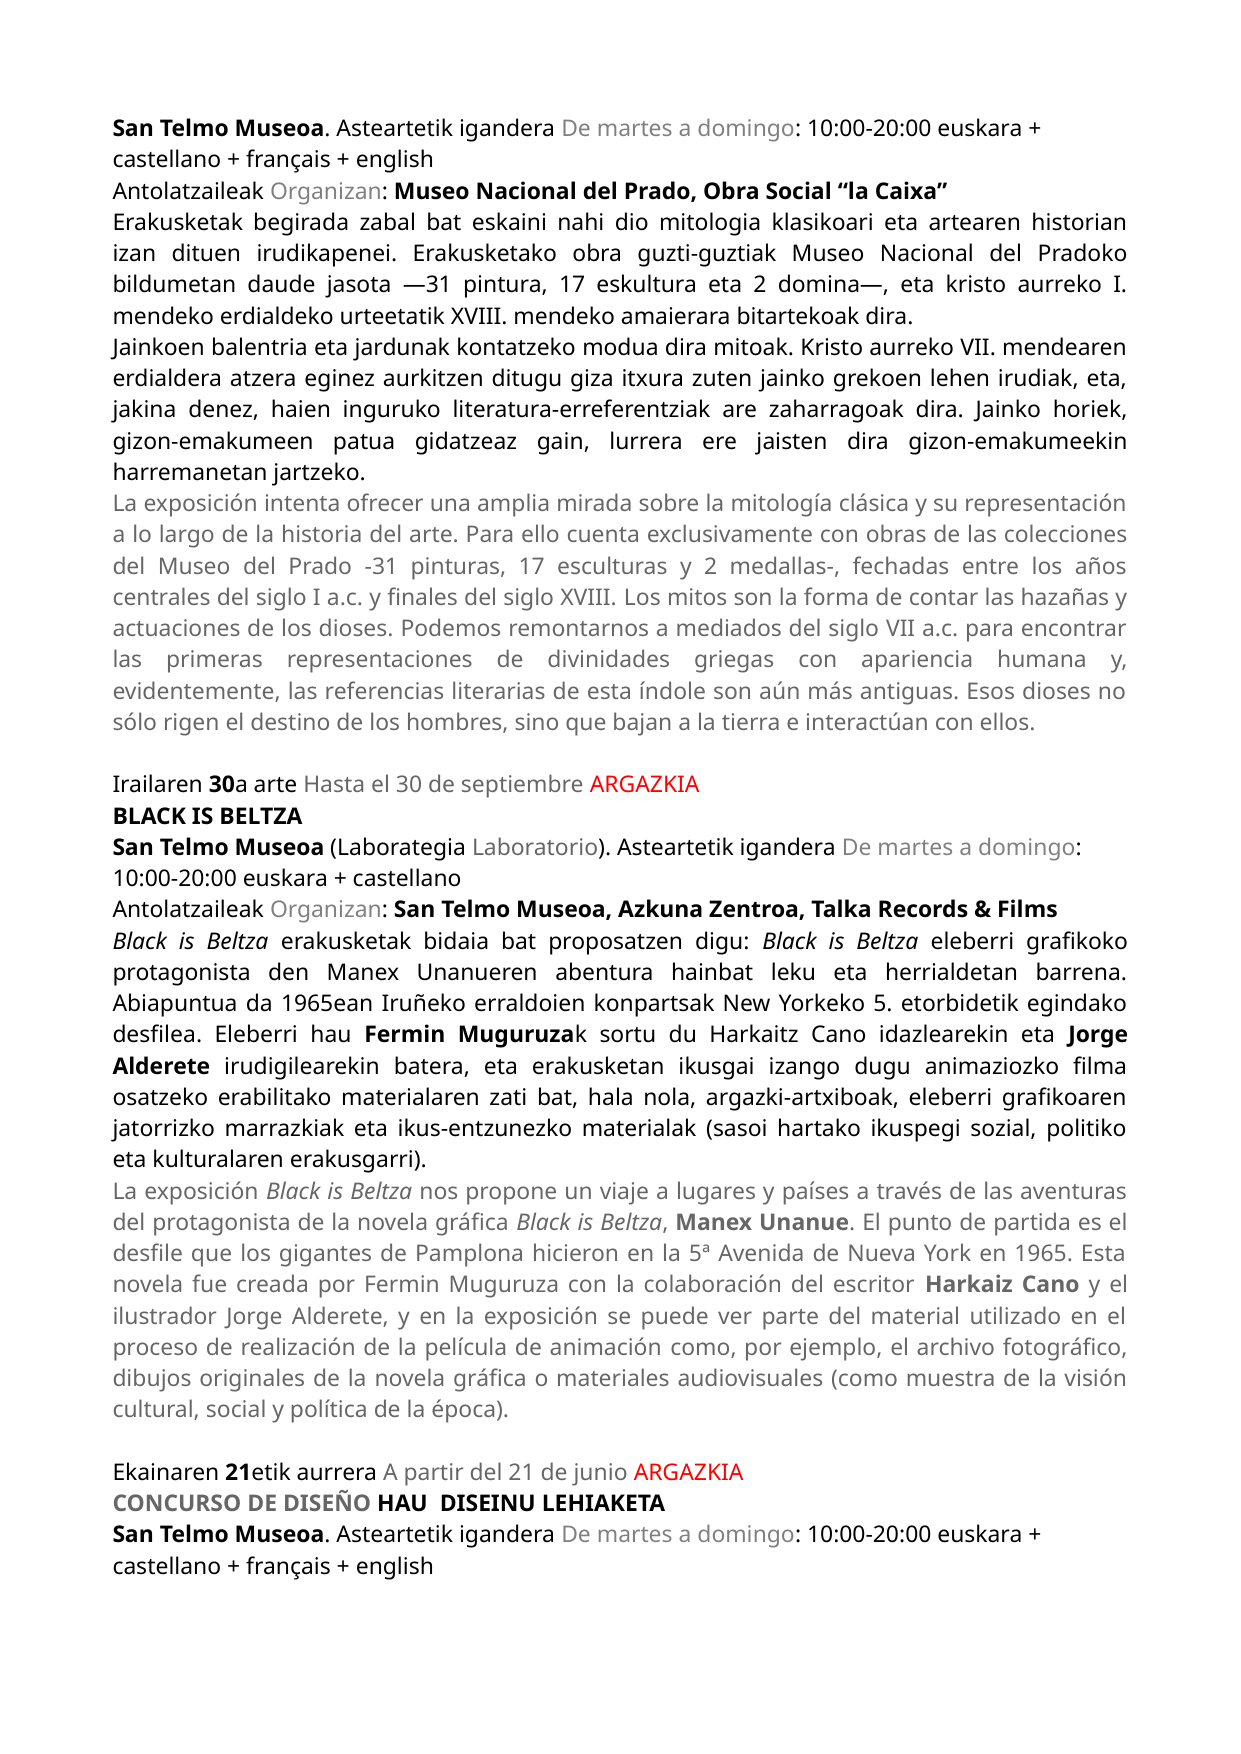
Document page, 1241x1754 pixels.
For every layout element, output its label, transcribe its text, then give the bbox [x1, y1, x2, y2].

text La exposición Black is Beltza nos propone un viaje a lugares y países a través de las aventuras del protagonista de la novela gráfica Black is Beltza, Manex Unanue. El punto de partida es el desfile que los gigantes de Pamplona hicieron en la 5ª Avenida de Nueva York en 1965. Esta novela fue creada por Fermin Muguruza con la colaboración del escritor Harkaiz Cano y el ilustrador Jorge Alderete, y en la exposición se puede ver parte del material utilizado en el proceso de realización de la película de animación como, por ejemplo, el archivo fotográfico, dibujos originales de la novela gráfica o materiales audiovisuales (como muestra de la visión cultural, social y política de la época). [112, 1175, 1128, 1425]
text Jainkoen balentria eta jardunak kontatzeko modua dira mitoak. Kristo aurreko VII. mendearen erdialdera atzera eginez aurkitzen ditugu giza itxura zuten jainko grekoen lehen irudiak, eta, jakina denez, haien inguruko literatura-erreferentziak are zaharragoak dira. Jainko horiek, gizon-emakumeen patua gidatzeaz gain, lurrera ere jaisten dira gizon-emakumeekin harremanetan jartzeko. [112, 331, 1128, 487]
text Antolatzaileak Organizan: Museo Nacional del Prado, Obra Social “la Caixa” [112, 175, 1128, 206]
text San Telmo Museoa. Asteartetik igandera De martes a domingo: 10:00-20:00 euskara + castellano + français + english [112, 112, 1128, 175]
text San Telmo Museoa (Laborategia Laboratorio). Asteartetik igandera De martes a domingo: 10:00-20:00 euskara + castellano [112, 831, 1128, 893]
text Black is Beltza erakusketak bidaia bat proposatzen digu: Black is Beltza eleberri grafikoko protagonista den Manex Unanueren abentura hainbat leku eta herrialdetan barrena. Abiapuntua da 1965ean Iruñeko erraldoien konpartsak New Yorkeko 5. etorbidetik egindako desfilea. Eleberri hau Fermin Muguruzak sortu du Harkaitz Cano idazlearekin eta Jorge Alderete irudigilearekin batera, eta erakusketan ikusgai izango dugu animaziozko filma osatzeko erabilitako materialaren zati bat, hala nola, argazki-artxiboak, eleberri grafikoaren jatorrizko marrazkiak eta ikus-entzunezko materialak (sasoi hartako ikuspegi sozial, politiko eta kulturalaren erakusgarri). [112, 925, 1128, 1175]
text Ekainaren 21etik aurrera A partir del 21 de junio ARGAZKIA [112, 1456, 1128, 1487]
text La exposición intenta ofrecer una amplia mirada sobre la mitología clásica y su representación a lo largo de la historia del arte. Para ello cuenta exclusivamente con obras de las colecciones del Museo del Prado -31 pinturas, 17 esculturas y 2 medallas-, fechadas entre los años centrales del siglo I a.c. y finales del siglo XVIII. Los mitos son la forma de contar las hazañas y actuaciones de los dioses. Podemos remontarnos a mediados del siglo VII a.c. para encontrar las primeras representaciones de divinidades griegas con apariencia humana y, evidentemente, las referencias literarias de esta índole son aún más antiguas. Esos dioses no sólo rigen el destino de los hombres, sino que bajan a la tierra e interactúan con ellos. [112, 487, 1128, 737]
text Irailaren 30a arte Hasta el 30 de septiembre ARGAZKIA [112, 768, 1128, 800]
text San Telmo Museoa. Asteartetik igandera De martes a domingo: 10:00-20:00 euskara + castellano + français + english [112, 1518, 1128, 1581]
text CONCURSO DE DISEÑO HAU DISEINU LEHIAKETA [112, 1487, 1128, 1518]
text Antolatzaileak Organizan: San Telmo Museoa, Azkuna Zentroa, Talka Records & Films [112, 893, 1128, 925]
text Erakusketak begirada zabal bat eskaini nahi dio mitologia klasikoari eta artearen historian izan dituen irudikapenei. Erakusketako obra guzti-guztiak Museo Nacional del Pradoko bildumetan daude jasota —31 pintura, 17 eskultura eta 2 domina—, eta kristo aurreko I. mendeko erdialdeko urteetatik XVIII. mendeko amaierara bitartekoak dira. [112, 206, 1128, 331]
text black is beltza [112, 800, 1128, 831]
